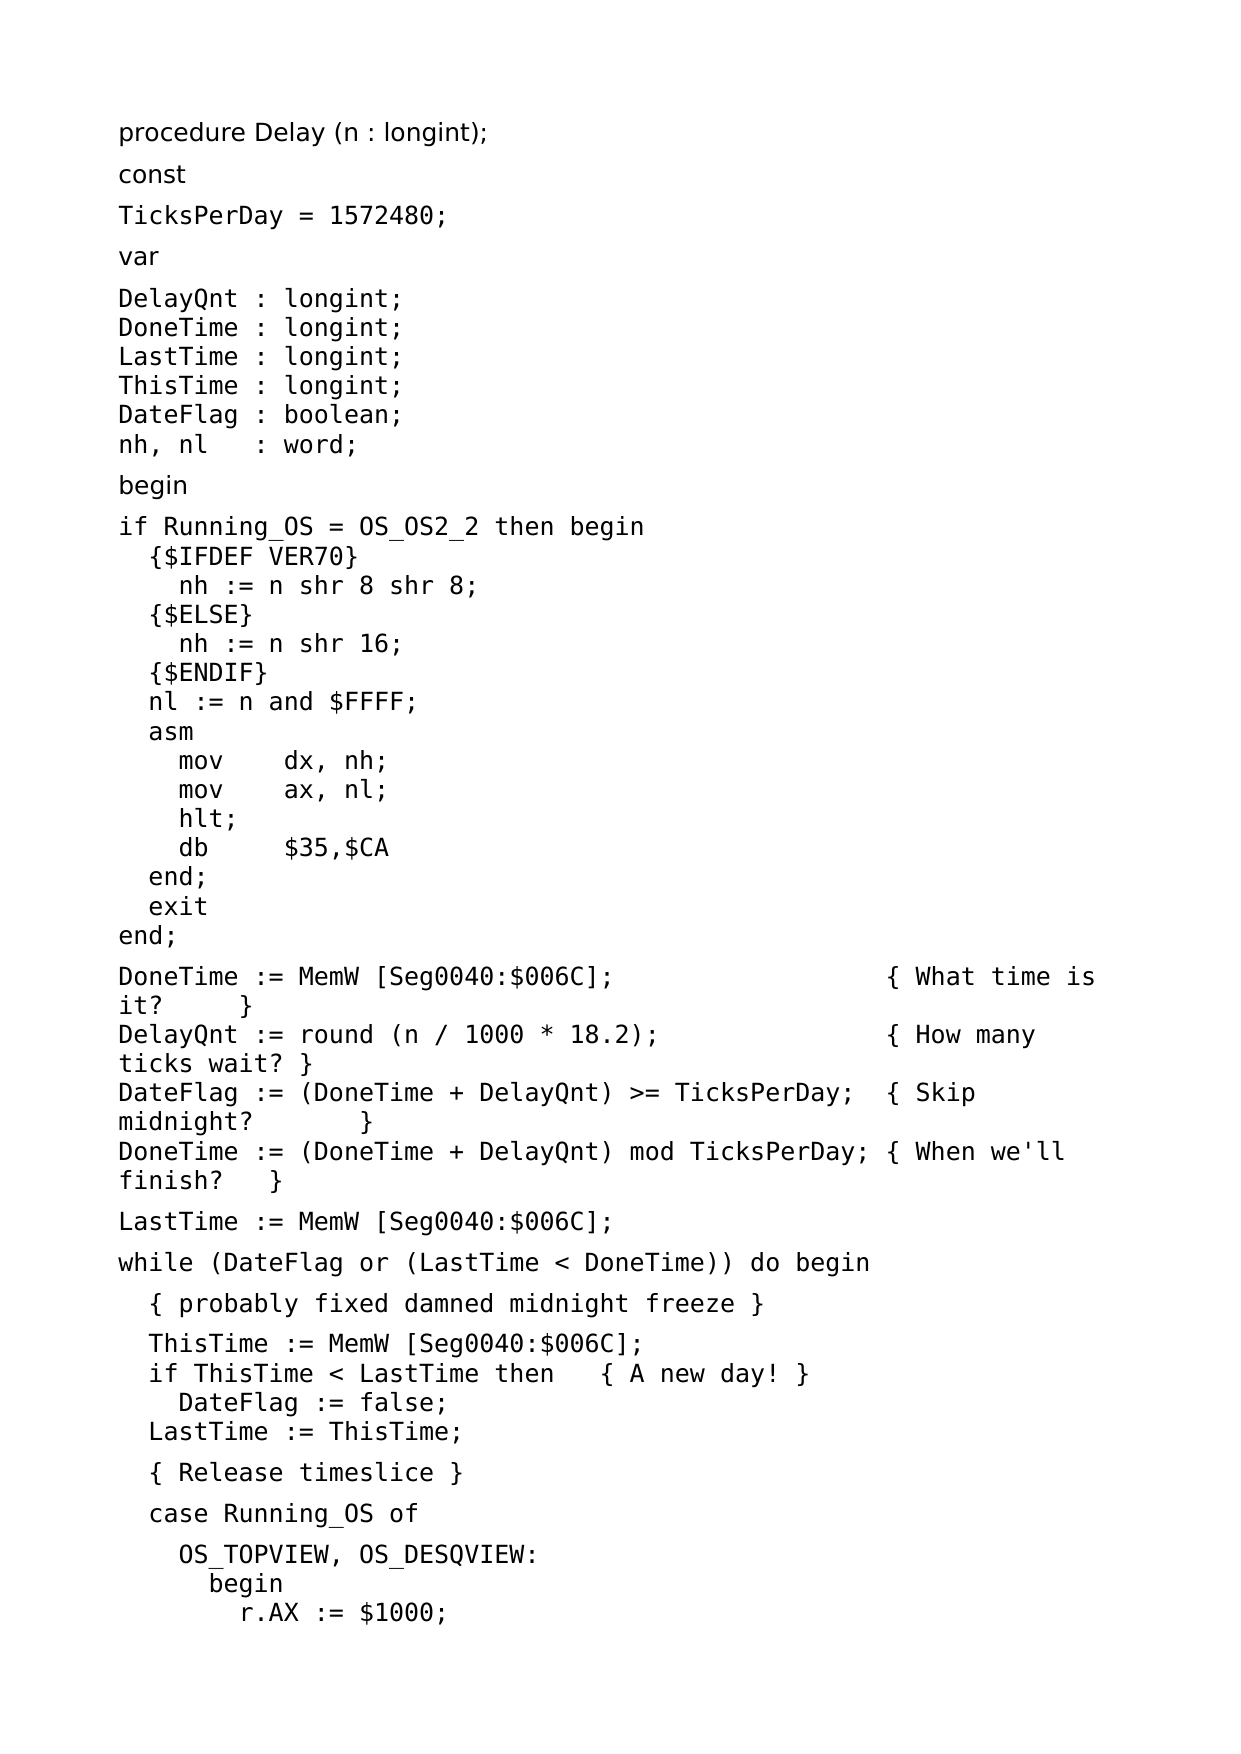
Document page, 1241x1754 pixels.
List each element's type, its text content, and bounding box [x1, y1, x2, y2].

text { probably fixed damned midnight freeze } [118, 1289, 1122, 1318]
text var [118, 242, 1122, 272]
text TicksPerDay = 1572480; [118, 201, 1122, 231]
text { Release timeslice } [118, 1458, 1122, 1487]
text begin [118, 471, 1122, 500]
text procedure Delay (n : longint); [118, 118, 1122, 147]
text while (DateFlag or (LastTime < DoneTime)) do begin [118, 1248, 1122, 1277]
text case Running_OS of [118, 1499, 1122, 1528]
text if Running_OS = OS_OS2_2 then begin {$IFDEF VER70} nh := n shr 8 shr 8; {$ELSE} nh := n shr 16; {$ENDIF} nl := n and $FFFF; asm mov dx, nh; mov ax, nl; hlt; db $35,$CA end; exit end; [118, 512, 1122, 950]
text ThisTime := MemW [Seg0040:$006C]; if ThisTime < LastTime then { A new day! } DateFlag := false; LastTime := ThisTime; [118, 1330, 1122, 1446]
text LastTime := MemW [Seg0040:$006C]; [118, 1207, 1122, 1236]
text const [118, 160, 1122, 189]
text DoneTime := MemW [Seg0040:$006C]; { What time is it? } DelayQnt := round (n / 1000 * 18.2); { How many ticks wait? } DateFlag := (DoneTime + DelayQnt) >= TicksPerDay; { Skip midnight? } DoneTime := (DoneTime + DelayQnt) mod TicksPerDay; { When we'll finish? } [118, 962, 1122, 1195]
text DelayQnt : longint; DoneTime : longint; LastTime : longint; ThisTime : longint; DateFlag : boolean; nh, nl : word; [118, 284, 1122, 459]
text OS_TOPVIEW, OS_DESQVIEW: begin r.AX := $1000; [118, 1540, 1122, 1627]
